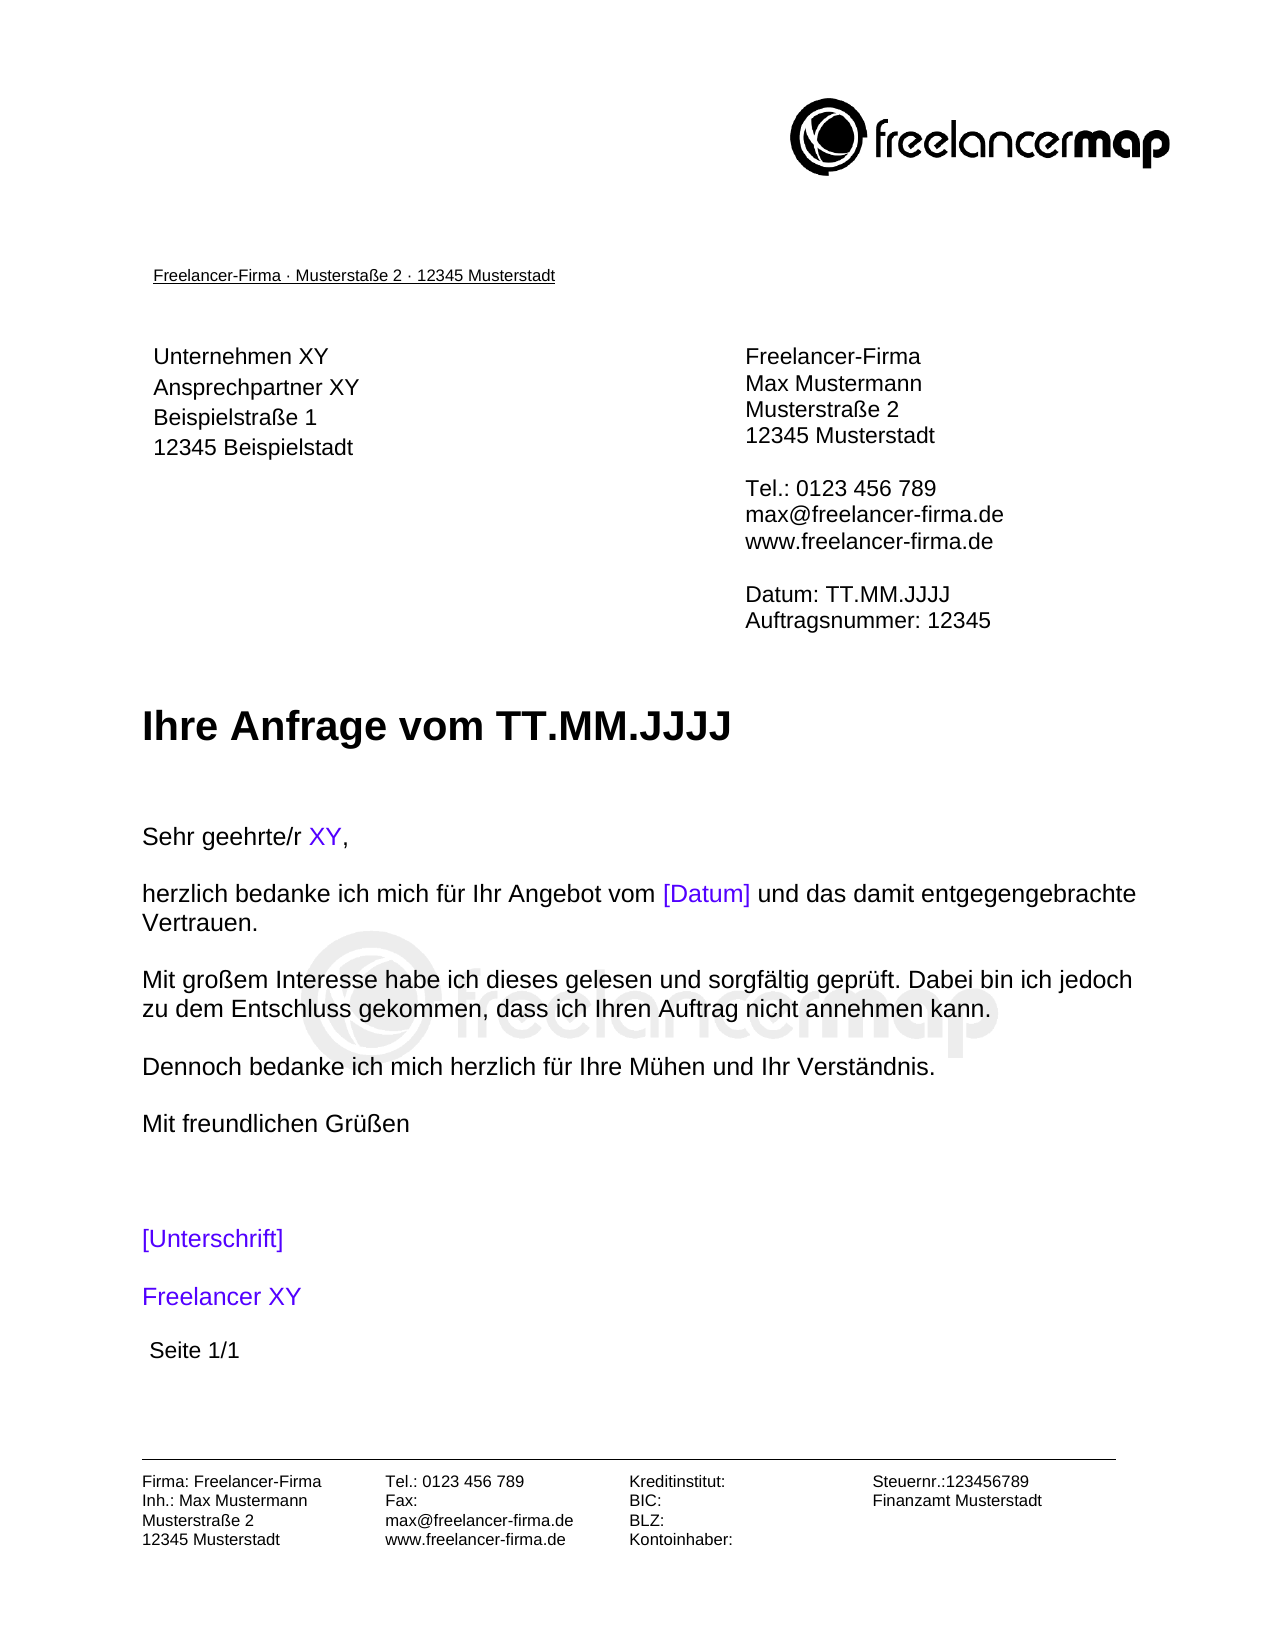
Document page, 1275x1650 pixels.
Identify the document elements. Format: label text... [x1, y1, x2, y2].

table_header Seite 1/1 [142, 1337, 247, 1369]
text Sehr geehrte/r XY, [142, 822, 1157, 850]
text Mit freundlichen Grüßen [142, 1109, 1157, 1138]
text Mit großem Interesse habe ich dieses gelesen und sorgfältig geprüft. Dabei bin ich jedoch zu dem Entschluss gekommen, dass ich Ihren Auftrag nicht annehmen kann. [142, 965, 310, 1023]
table_cell [141, 464, 614, 659]
text Freelancer XY [142, 1282, 1157, 1310]
text Dennoch bedanke ich mich herzlich für Ihre Mühen und Ihr Verständnis. [142, 1052, 1157, 1080]
table_cell Freelancer-Firma Max Mustermann Musterstraße 2 12345 Musterstadt Tel.: 0123 456 789 max@freelancer-firma.de www.freelancer-firma.de Datum: TT.MM.JJJJ Auftragsnummer: 12345 [733, 343, 1175, 659]
text [Unterschrift] [142, 1224, 1157, 1253]
table_header [733, 266, 1175, 343]
text herzlich bedanke ich mich für Ihr Angebot vom [Datum] und das damit entgegengebrachte Vertrauen. [142, 879, 1157, 937]
table_header Freelancer-Firma · Musterstaße 2 · 12345 Musterstadt [141, 266, 614, 343]
table_cell [615, 343, 733, 659]
text Mit großem Interesse habe ich dieses gelesen und sorgfältig geprüft. Dabei bin ich jedoch zu dem Entschluss gekommen, dass ich Ihren Auftrag nicht annehmen kann. [430, 965, 1157, 1023]
table_header [615, 266, 733, 343]
table_cell Unternehmen XY Ansprechpartner XY Beispielstraße 1 12345 Beispielstadt [141, 343, 614, 464]
subtitle Ihre Anfrage vom TT.MM.JJJJ [142, 701, 1157, 749]
